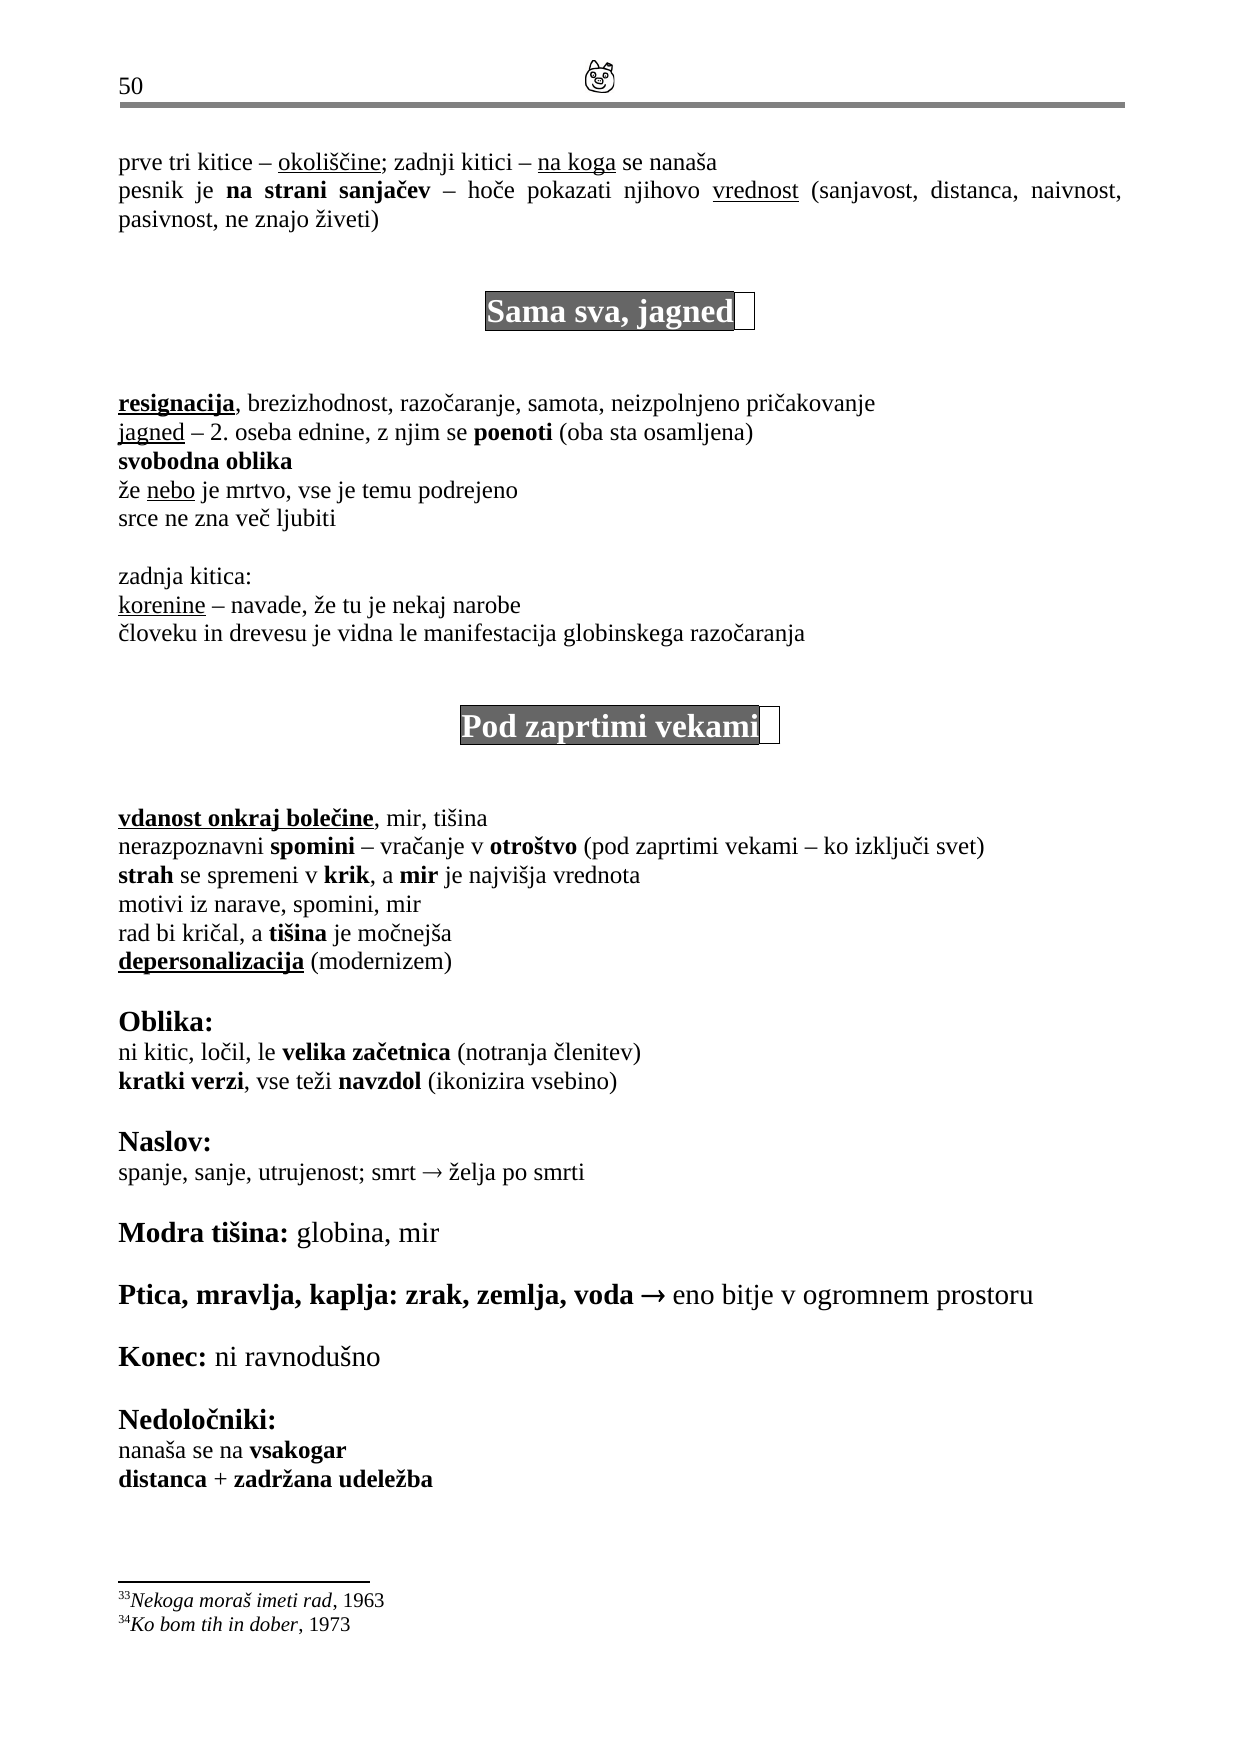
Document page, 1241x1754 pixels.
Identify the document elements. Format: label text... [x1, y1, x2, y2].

text jagned – 2. oseba ednine, z njim se poenoti (oba sta osamljena) [118, 417, 1122, 446]
text Sama sva, jagned [735, 293, 754, 329]
text Nekoga moraš imeti rad, 1963 [118, 1588, 1122, 1612]
text Modra tišina: globina, mir [118, 1215, 1122, 1248]
text nerazpoznavni spomini – vračanje v otroštvo (pod zaprtimi vekami – ko izključi svet) [118, 831, 1122, 860]
text že nebo je mrtvo, vse je temu podrejeno [118, 475, 1122, 503]
text ni kitic, ločil, le velika začetnica (notranja členitev) [118, 1037, 1122, 1066]
text motivi iz narave, spomini, mir [118, 889, 1122, 918]
text strah se spremeni v krik, a mir je najvišja vrednota [118, 860, 1122, 889]
text distanca + zadržana udeležba [118, 1464, 1122, 1493]
text Pod zaprtimi vekami [760, 707, 779, 743]
text kratki verzi, vse teži navzdol (ikonizira vsebino) [118, 1066, 1122, 1095]
text Ko bom tih in dober, 1973 [118, 1612, 1122, 1636]
text spanje, sanje, utrujenost; smrt  želja po smrti [118, 1157, 1122, 1186]
text srce ne zna več ljubiti [118, 503, 1122, 532]
text Konec: ni ravnodušno [118, 1339, 1122, 1373]
text Pod zaprtimi vekami [118, 705, 460, 745]
text zadnja kitica: [118, 561, 1122, 590]
text depersonalizacija (modernizem) [118, 946, 1122, 975]
text svobodna oblika [118, 446, 1122, 475]
text Sama sva, jagned [118, 291, 485, 331]
text Pod zaprtimi vekami [760, 705, 1122, 745]
text vdanost onkraj bolečine, mir, tišina [118, 803, 1122, 831]
text resignacija, brezizhodnost, razočaranje, samota, neizpolnjeno pričakovanje [118, 388, 1122, 417]
text človeku in drevesu je vidna le manifestacija globinskega razočaranja [118, 618, 1122, 647]
text nanaša se na vsakogar [118, 1435, 1122, 1464]
text rad bi kričal, a tišina je močnejša [118, 918, 1122, 946]
text Naslov: [118, 1124, 1122, 1157]
text Oblika: [118, 1004, 1122, 1037]
text Nedoločniki: [118, 1402, 1122, 1435]
text pesnik je na strani sanjačev – hoče pokazati njihovo vrednost (sanjavost, distanca, naivnost, pasivnost, ne znajo živeti) [118, 176, 1122, 233]
text Ptica, mravlja, kaplja: zrak, zemlja, voda  eno bitje v ogromnem prostoru [118, 1277, 1122, 1311]
text korenine – navade, že tu je nekaj narobe [118, 590, 1122, 618]
text Sama sva, jagned [734, 291, 1122, 331]
text prve tri kitice – okoliščine; zadnji kitici – na koga se nanaša [118, 147, 1122, 176]
